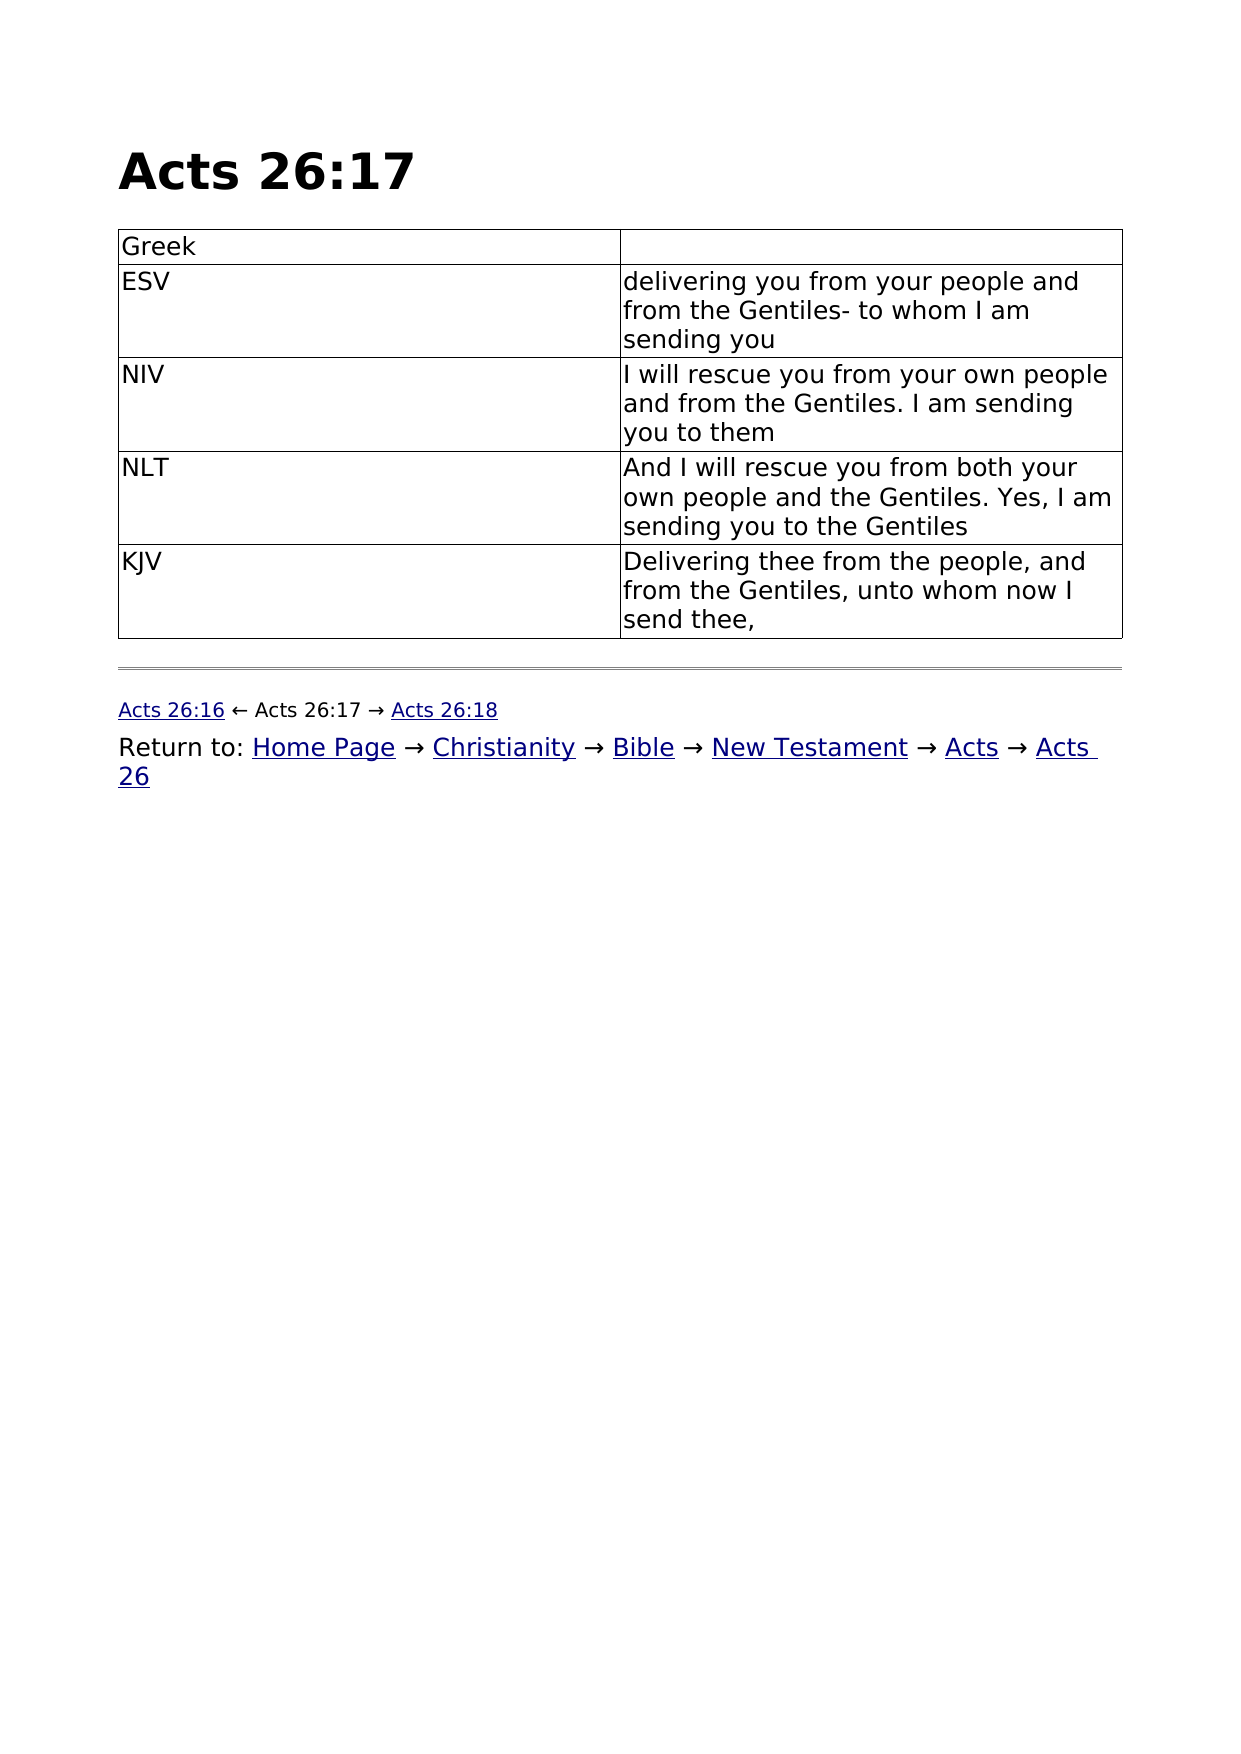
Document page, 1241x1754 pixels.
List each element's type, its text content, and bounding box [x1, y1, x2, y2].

table_cell NIV [119, 358, 620, 451]
table_cell delivering you from your people and from the Gentiles- to whom I am sending you [621, 265, 1122, 357]
table_cell ESV [119, 265, 620, 357]
subtitle Acts 26:17 [118, 143, 1122, 201]
table_header Greek [119, 230, 620, 264]
text Acts 26:16 ← Acts 26:17 → Acts 26:18 [118, 699, 1122, 733]
table_cell And I will rescue you from both your own people and the Gentiles. Yes, I am sending you to the Gentiles [621, 452, 1122, 544]
table_cell Delivering thee from the people, and from the Gentiles, unto whom now I send thee, [621, 545, 1122, 637]
text Return to: Home Page → Christianity → Bible → New Testament → Acts → Acts 26 [118, 733, 1122, 791]
table_cell NLT [119, 452, 620, 544]
table_header [621, 230, 1122, 264]
table_cell KJV [119, 545, 620, 637]
table_cell I will rescue you from your own people and from the Gentiles. I am sending you to them [621, 358, 1122, 451]
